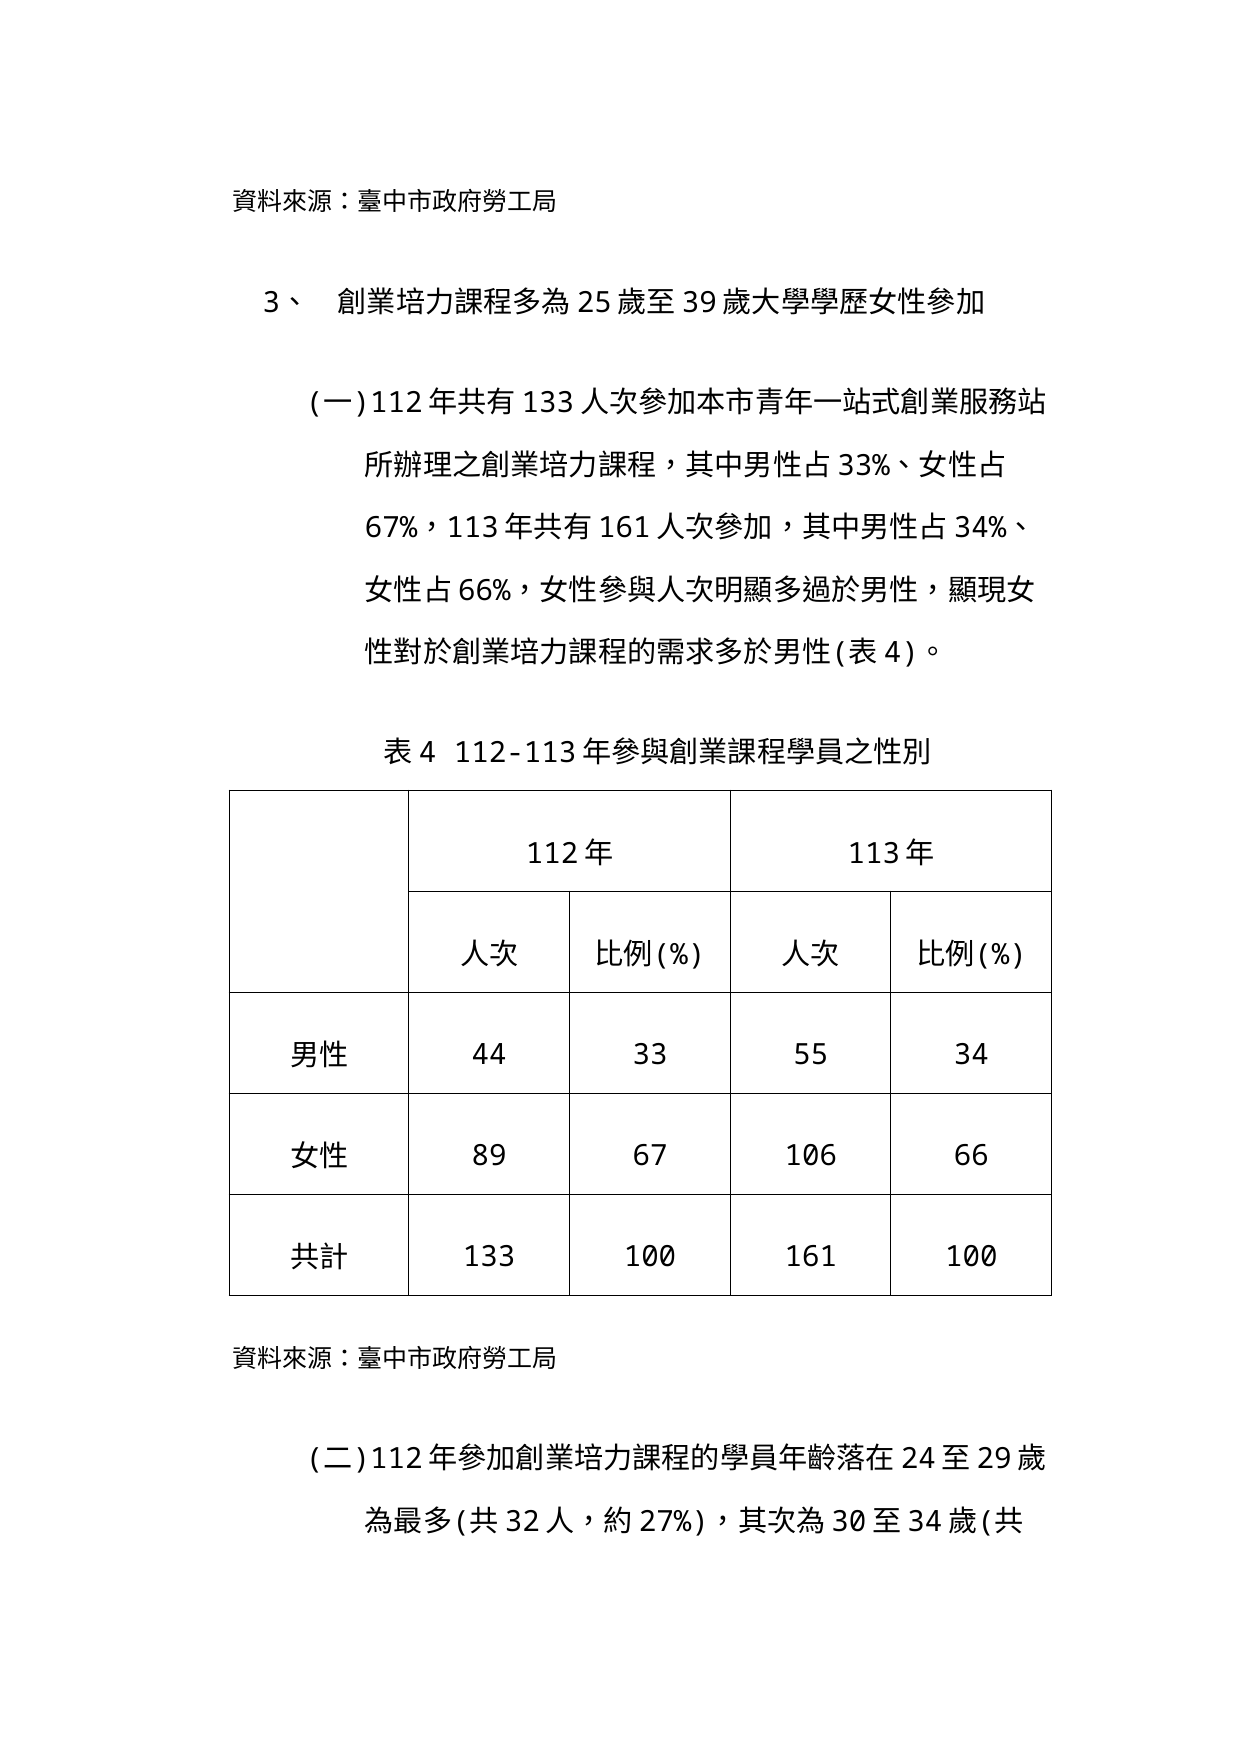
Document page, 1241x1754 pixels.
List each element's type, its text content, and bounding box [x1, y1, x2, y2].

table_cell 133 [409, 1195, 569, 1295]
text (一)112年共有133人次參加本市青年一站式創業服務站所辦理之創業培力課程，其中男性占33%、女性占67%，113年共有161人次參加，其中男性占34%、女性占66%，女性參與人次明顯多過於男性，顯現女性對於創業培力課程的需求多於男性(表4)。 [306, 358, 1053, 671]
text 資料來源：臺中市政府勞工局 [232, 1314, 1053, 1377]
table_cell 161 [731, 1195, 890, 1295]
table_cell 106 [731, 1094, 890, 1194]
table_cell 33 [570, 993, 730, 1093]
table_cell 89 [409, 1094, 569, 1194]
table_cell 67 [570, 1094, 730, 1194]
table_cell 44 [409, 993, 569, 1093]
table_cell 男性 [230, 993, 408, 1093]
text 資料來源：臺中市政府勞工局 [232, 158, 1053, 221]
text 表4 112-113年參與創業課程學員之性別 [262, 708, 1053, 771]
list 創業培力課程多為25歲至39歲大學學歷女性參加 [262, 258, 1053, 321]
table_cell 共計 [230, 1195, 408, 1295]
table_cell 100 [570, 1195, 730, 1295]
table_cell 比例(%) [891, 892, 1051, 992]
table_cell 34 [891, 993, 1051, 1093]
text (二)112年參加創業培力課程的學員年齡落在24至29歲為最多(共32人，約27%)，其次為30至34歲(共 [306, 1414, 1053, 1539]
table_cell 100 [891, 1195, 1051, 1295]
table_header [230, 791, 408, 992]
table_cell 人次 [409, 892, 569, 992]
table_header 113年 [731, 791, 1051, 891]
table_cell 55 [731, 993, 890, 1093]
table_cell 66 [891, 1094, 1051, 1194]
table_header 112年 [409, 791, 730, 891]
table_cell 比例(%) [570, 892, 730, 992]
table_cell 人次 [731, 892, 890, 992]
table_cell 女性 [230, 1094, 408, 1194]
